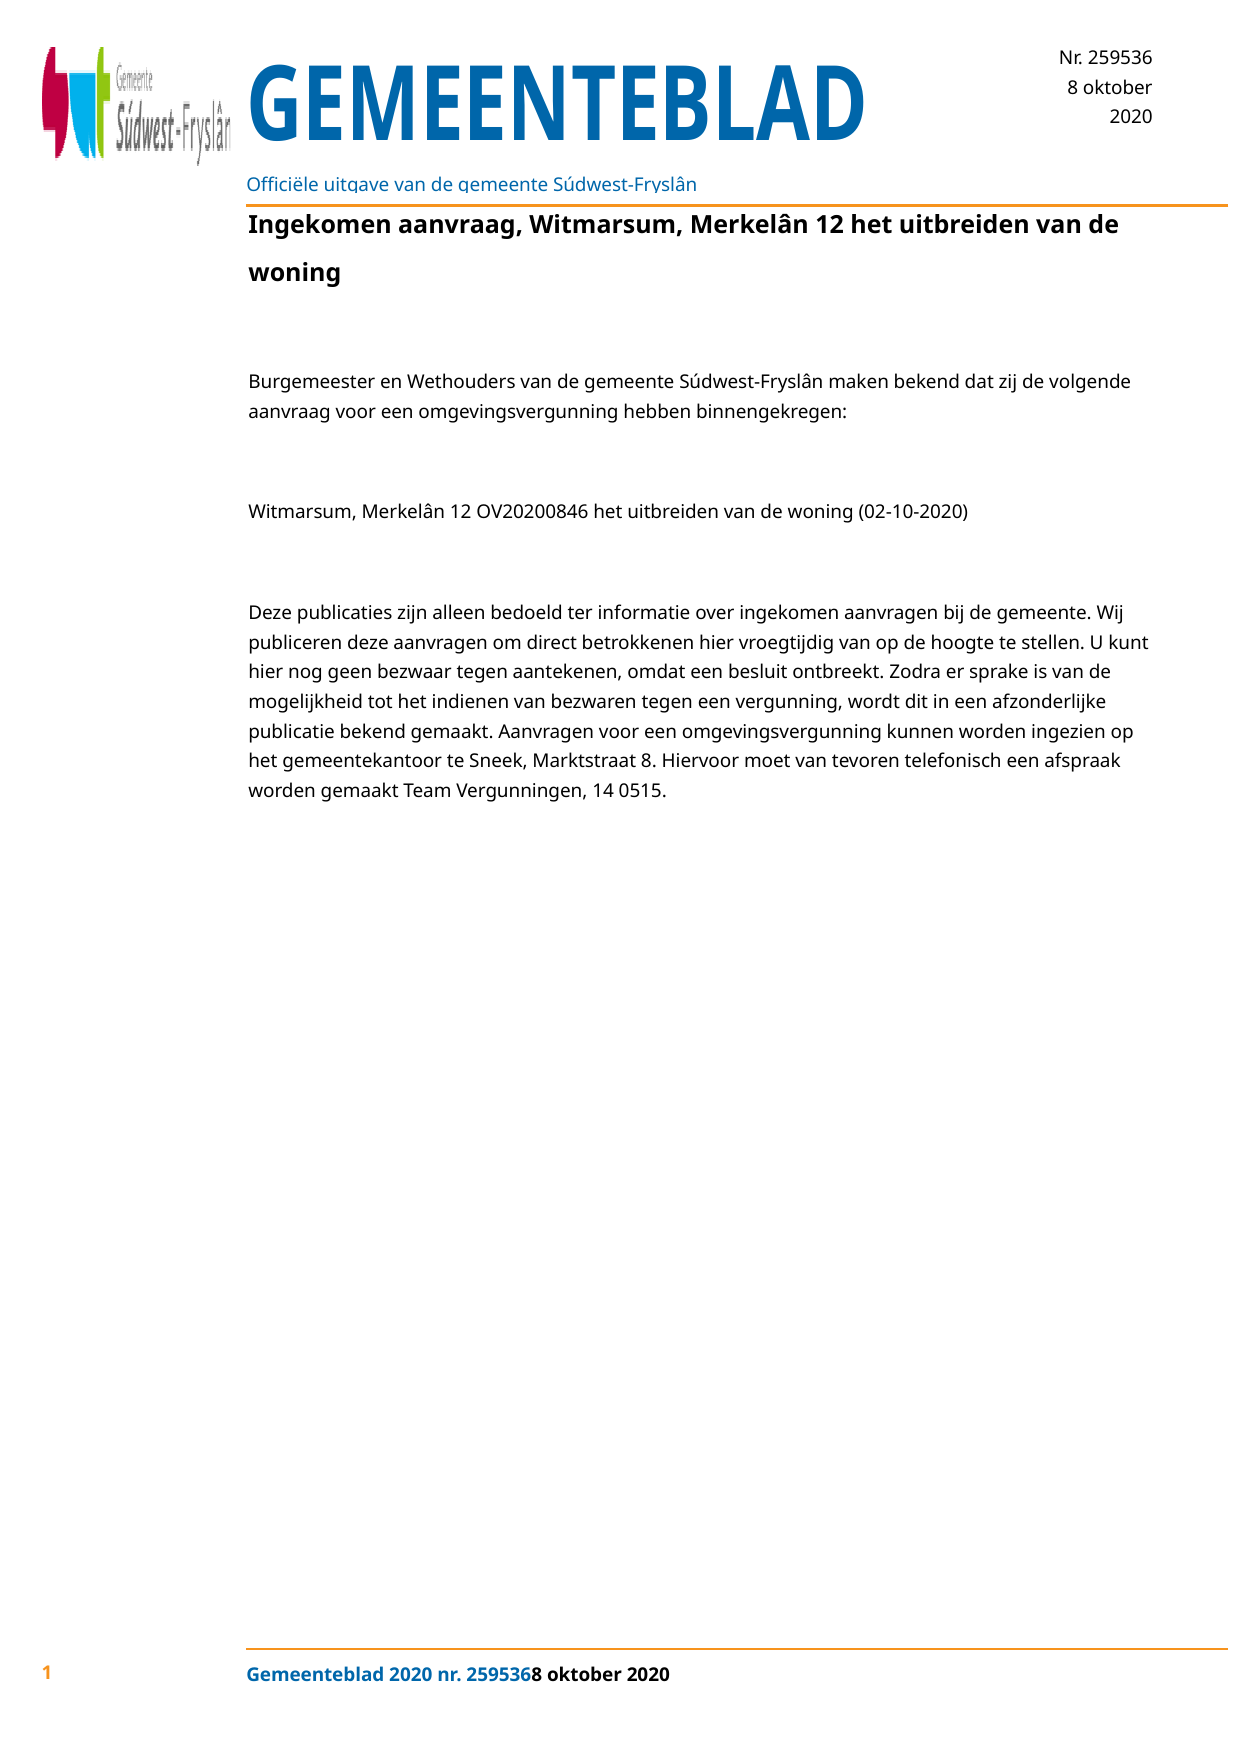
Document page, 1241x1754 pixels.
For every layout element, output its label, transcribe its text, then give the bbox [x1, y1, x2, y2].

text Ingekomen aanvraag, Witmarsum, Merkelân 12 het uitbreiden van de woning [248, 207, 1152, 288]
text Burgemeester en Wethouders van de gemeente Súdwest-Fryslân maken bekend dat zij de volgende aanvraag voor een omgevingsvergunning hebben binnengekregen: [248, 368, 1152, 424]
picture [41, 47, 231, 172]
text Witmarsum, Merkelân 12 OV20200846 het uitbreiden van de woning (02-10-2020) [248, 499, 1152, 524]
text Deze publicaties zijn alleen bedoeld ter informatie over ingekomen aanvragen bij de gemeente. Wij publiceren deze aanvragen om direct betrokkenen hier vroegtijdig van op de hoogte te stellen. U kunt hier nog geen bezwaar tegen aantekenen, omdat een besluit ontbreekt. Zodra er sprake is van de mogelijkheid tot het indienen van bezwaren tegen een vergunning, wordt dit in een afzonderlijke publicatie bekend gemaakt. Aanvragen voor een omgevingsvergunning kunnen worden ingezien op het gemeentekantoor te Sneek, Marktstraat 8. Hiervoor moet van tevoren telefonisch een afspraak worden gemaakt Team Vergunningen, 14 0515. [248, 599, 1152, 803]
